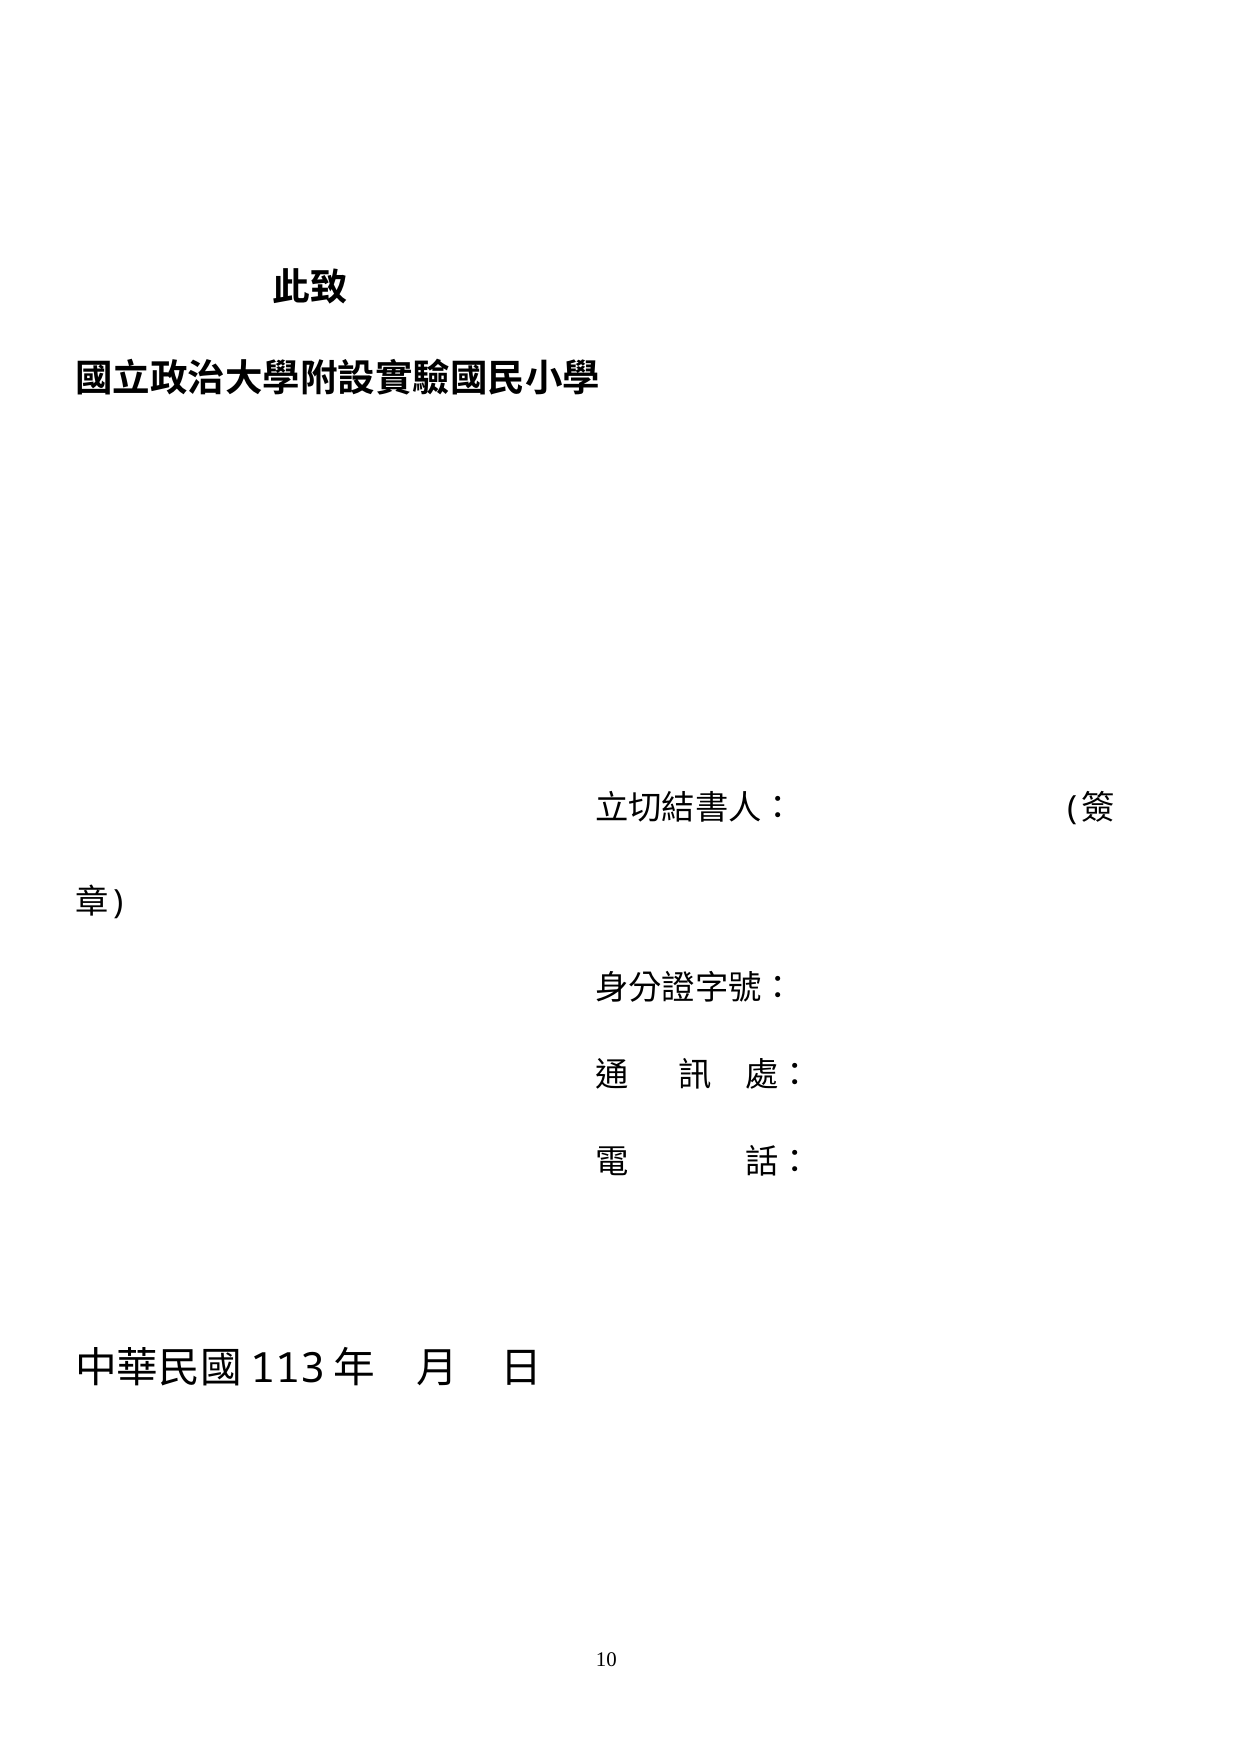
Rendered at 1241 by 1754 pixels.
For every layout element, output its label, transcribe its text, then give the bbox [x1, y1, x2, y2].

text 中華民國113年 月 日 [75, 1323, 1137, 1385]
text 此致 [75, 242, 1137, 304]
text 身分證字號： [75, 944, 1137, 1006]
text 電 話： [75, 1117, 1137, 1179]
text 通 訊 處： [75, 1030, 1137, 1093]
text 國立政治大學附設實驗國民小學 [75, 333, 1137, 395]
text 立切結書人： (簽章) [75, 763, 1137, 919]
